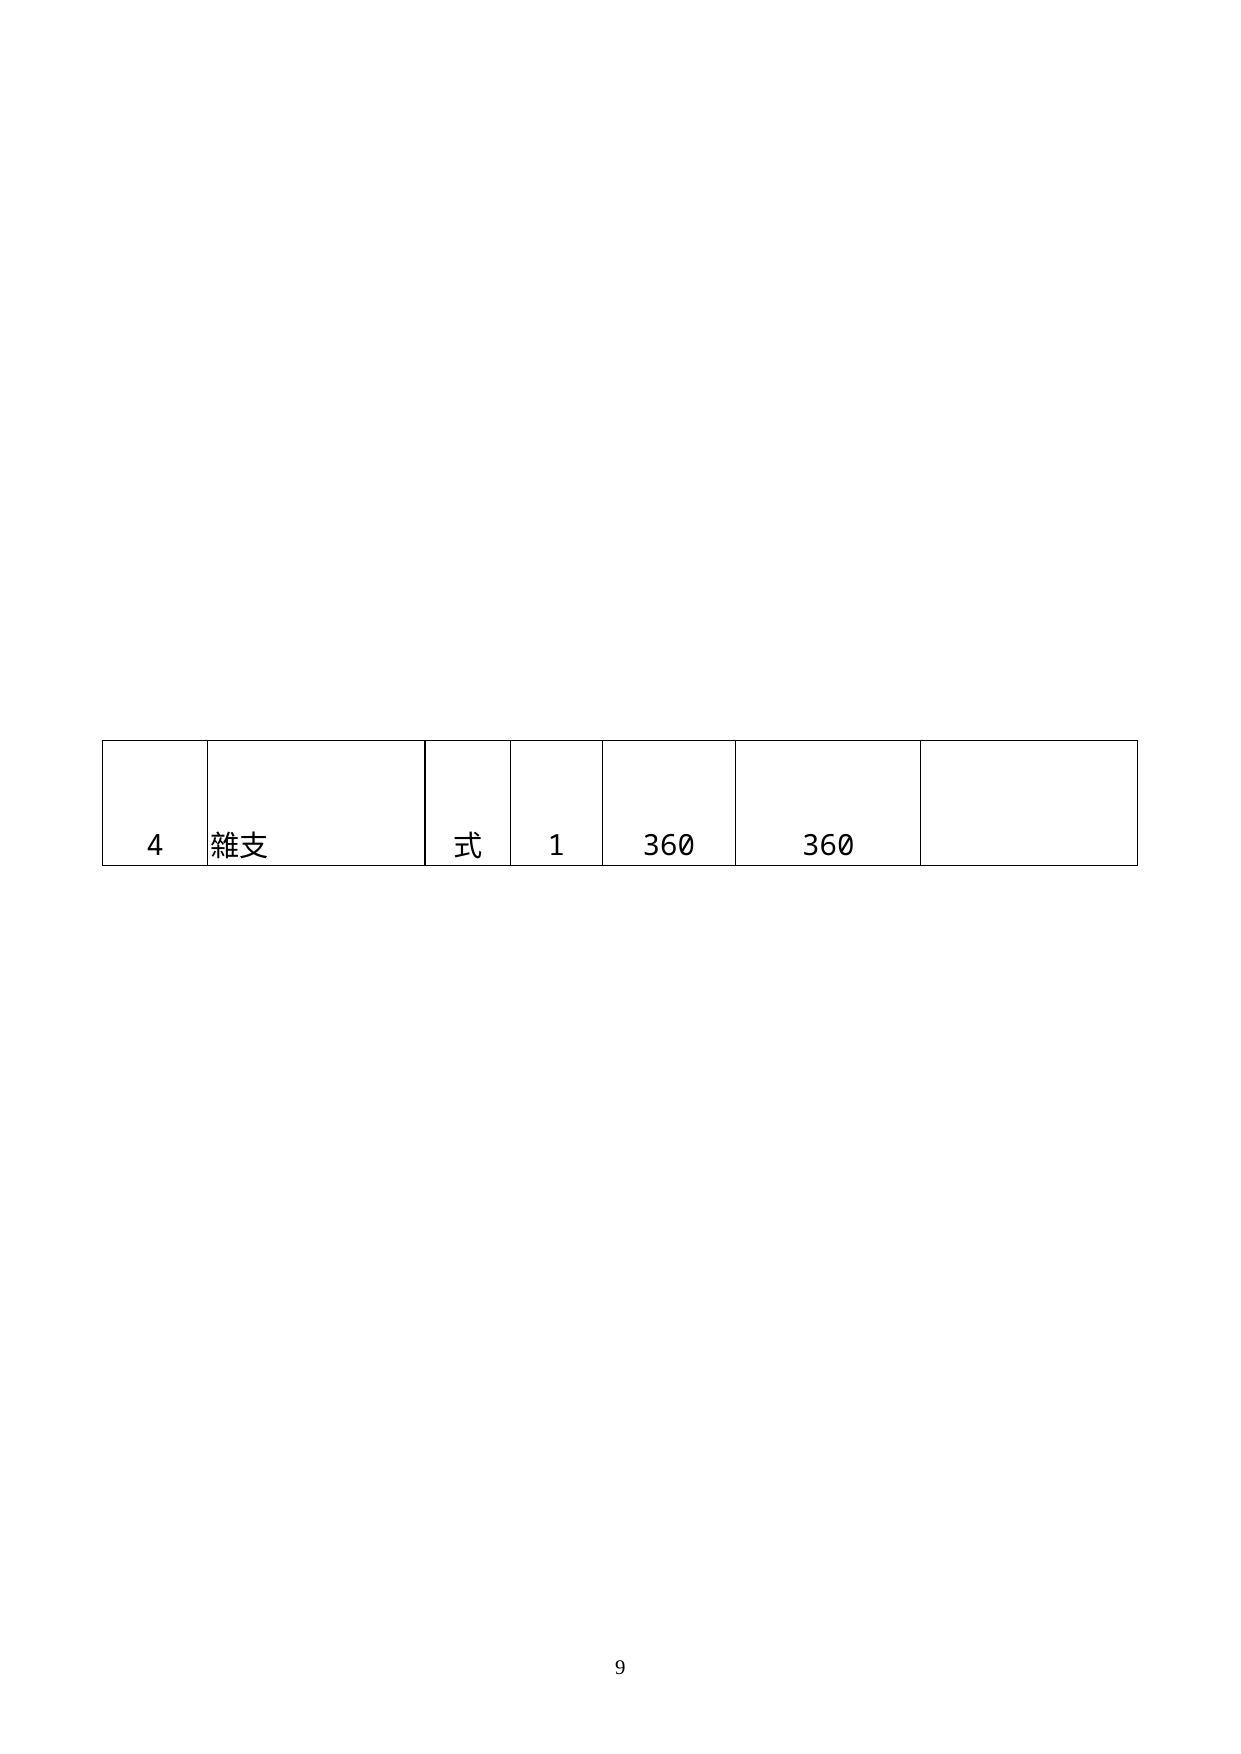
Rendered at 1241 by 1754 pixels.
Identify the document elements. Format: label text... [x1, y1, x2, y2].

table_cell 1 [511, 741, 602, 865]
table_cell 雜支 [208, 741, 424, 865]
table_cell [921, 741, 1137, 865]
table_cell 式 [426, 741, 510, 865]
table_cell 360 [603, 741, 735, 865]
table_cell 4 [103, 741, 207, 865]
table_cell 360 [736, 741, 920, 865]
